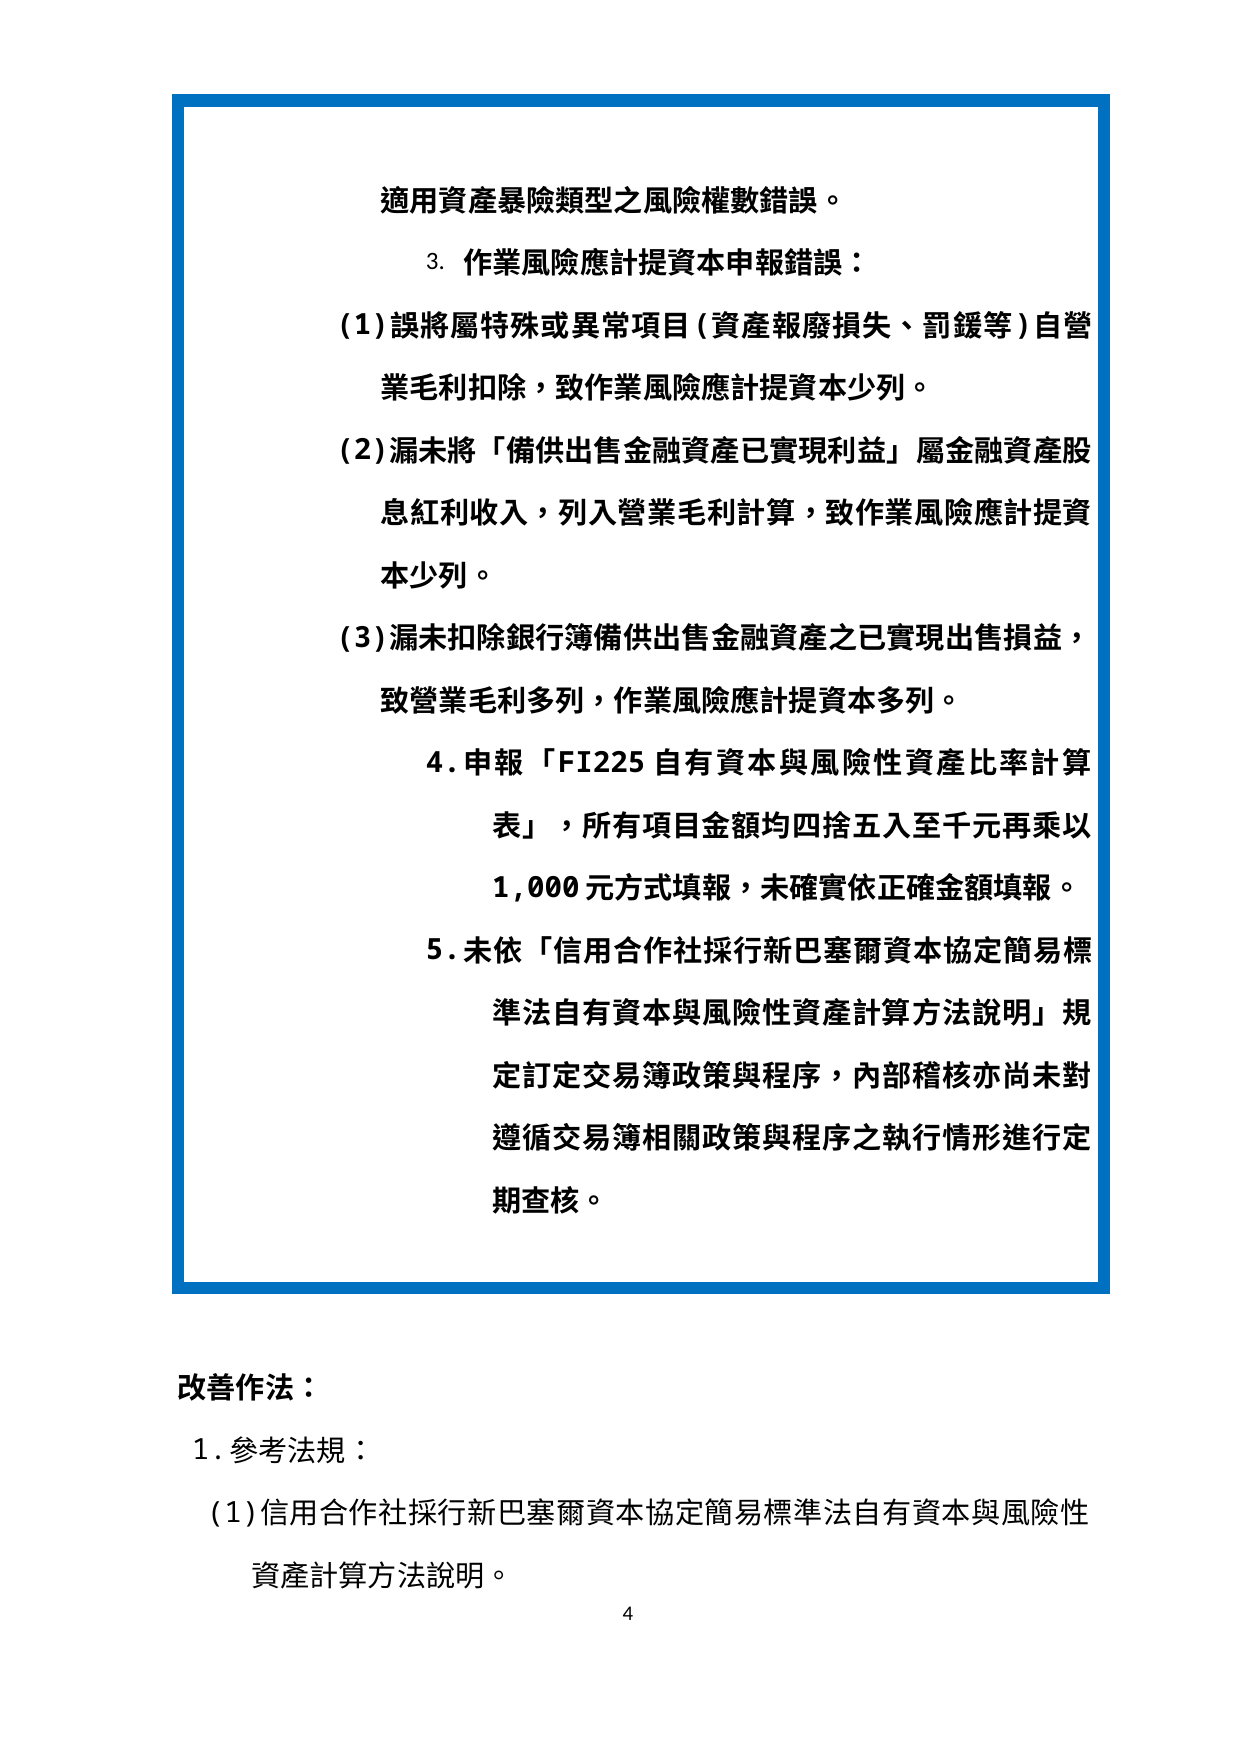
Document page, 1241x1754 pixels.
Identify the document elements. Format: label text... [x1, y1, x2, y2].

text (1)信用合作社採行新巴塞爾資本協定簡易標準法自有資本與風險性資產計算方法說明。 [207, 1469, 1092, 1594]
text 改善作法： [177, 1344, 1092, 1407]
list 參考法規： [192, 1407, 1092, 1469]
table_header 適用資產暴險類型之風險權數錯誤。 作業風險應計提資本申報錯誤： (1)誤將屬特殊或異常項目(資產報廢損失、罰鍰等)自營業毛利扣除，致作業風險應計提資本少列。 (2)漏未將「備供出售金融資產已實現利益」屬金融資產股息紅利收入，列入營業毛利計算，致作業風險應計提資本少列。 (3)漏未扣除銀行簿備供出售金融資產之已實現出售損益，致營業毛利多列，作業風險應計提資本多列。 申報「FI225自有資本與風險性資產比率計算表」，所有項目金額均四捨五入至千元再乘以1,000元方式填報，未確實依正確金額填報。 未依「信用合作社採行新巴塞爾資本協定簡易標準法自有資本與風險性資產計算方法說明」規定訂定交易簿政策與程序，內部稽核亦尚未對遵循交易簿相關政策與程序之執行情形進行定期查核。 [184, 107, 1098, 1282]
